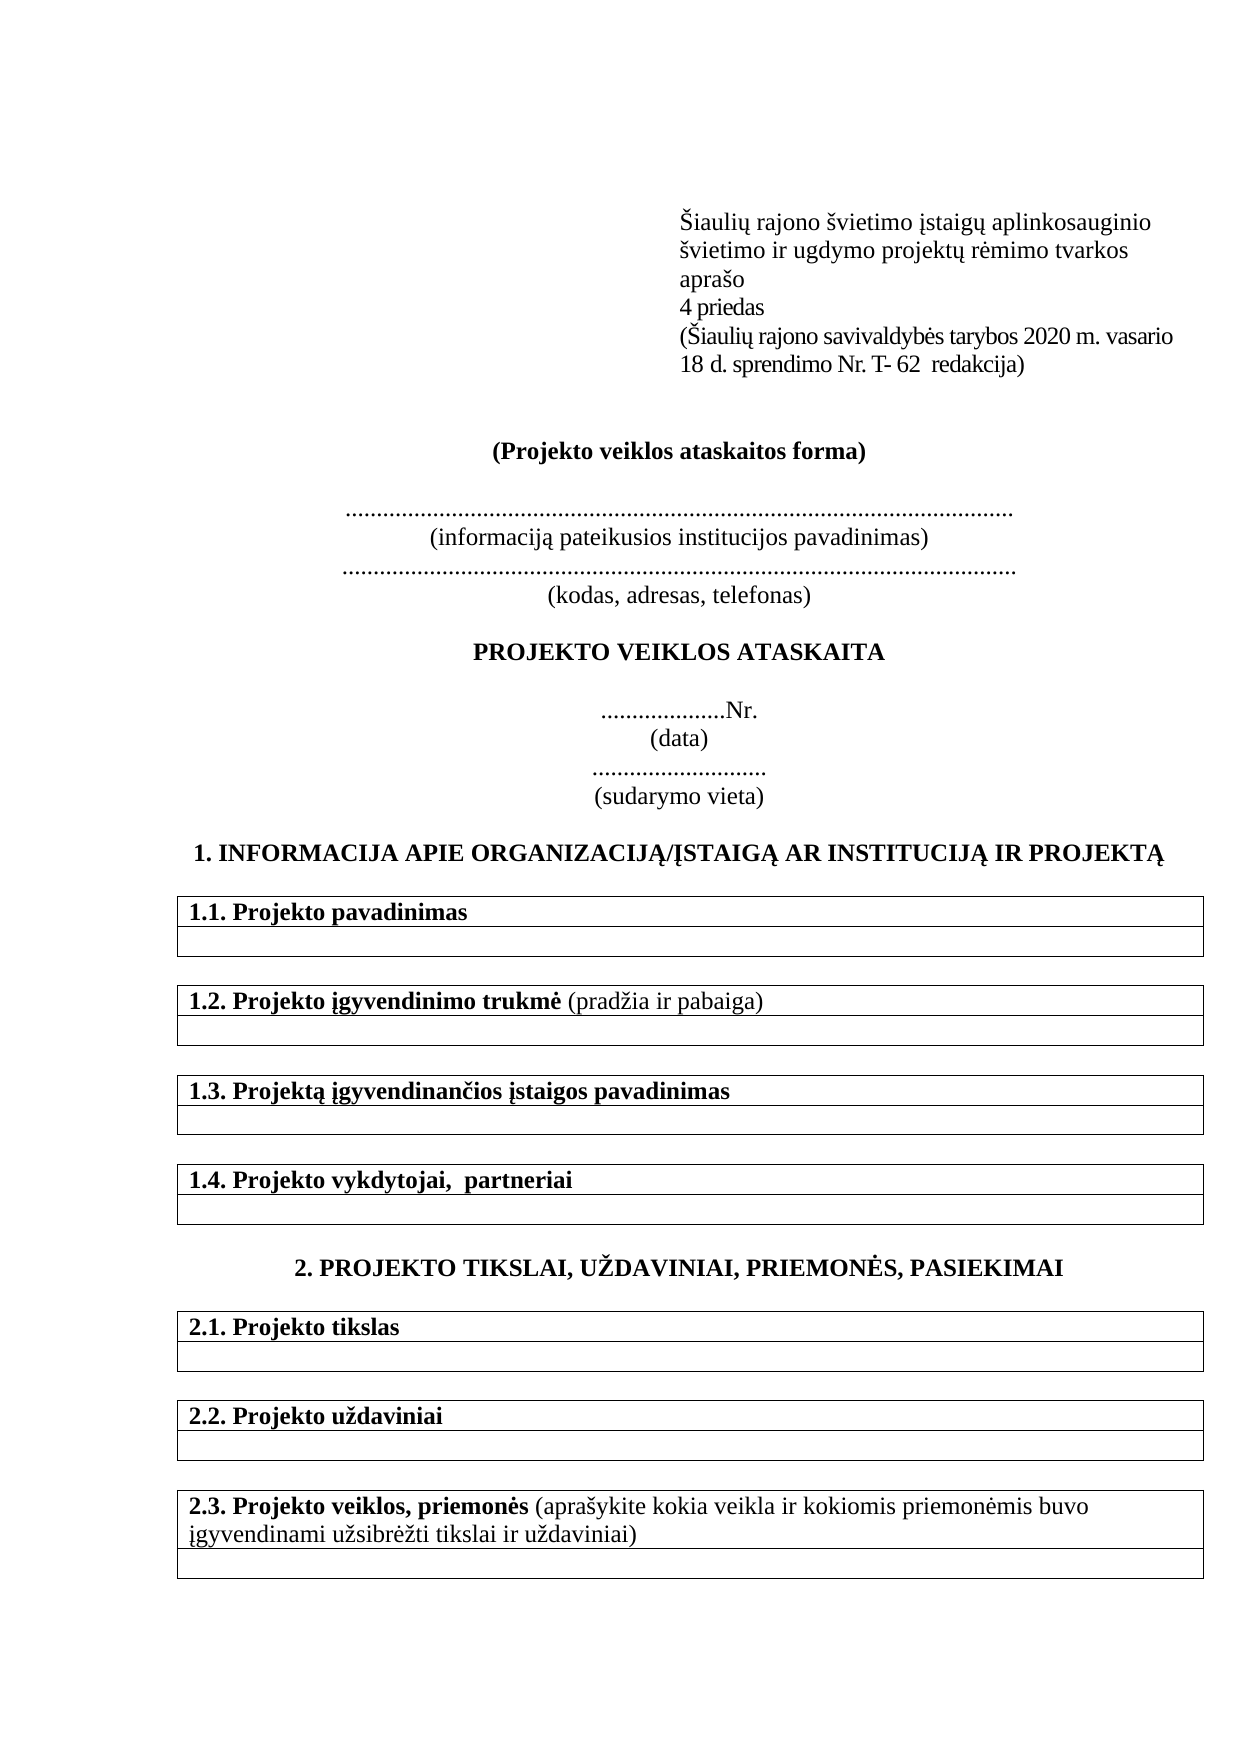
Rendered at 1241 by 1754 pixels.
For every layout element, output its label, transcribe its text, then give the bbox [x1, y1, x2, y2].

text (data) [177, 723, 1181, 752]
text ....................Nr. [177, 695, 1181, 723]
table_cell [178, 1195, 1203, 1224]
table_cell [178, 1106, 1203, 1134]
text 2. PROJEKTO TIKSLAI, UŽDAVINIAI, PRIEMONĖS, PASIEKIMAI [177, 1253, 1181, 1282]
text ............................ [177, 752, 1181, 781]
text (kodas, adresas, telefonas) [177, 580, 1181, 608]
text Šiaulių rajono švietimo įstaigų aplinkosauginio švietimo ir ugdymo projektų rėmimo tvarkos aprašo [679, 207, 1181, 293]
table_cell [178, 1549, 1203, 1578]
table_header 1.4. Projekto vykdytojai, partneriai [178, 1165, 1203, 1194]
text ........................................................................................................... [177, 493, 1181, 522]
text 1. INFORMACIJA APIE ORGANIZACIJĄ/ĮSTAIGĄ AR INSTITUCIJĄ IR PROJEKTĄ [177, 838, 1181, 867]
text ............................................................................................................ [177, 551, 1181, 580]
text PROJEKTO VEIKLOS ATASKAITA [177, 637, 1181, 666]
table_header 2.1. Projekto tikslas [178, 1312, 1203, 1341]
table_header 1.1. Projekto pavadinimas [178, 897, 1203, 926]
text (sudarymo vieta) [177, 781, 1181, 810]
text 4 priedas [679, 293, 1181, 321]
table_header 1.2. Projekto įgyvendinimo trukmė (pradžia ir pabaiga) [178, 986, 1203, 1015]
table_header 2.2. Projekto uždaviniai [178, 1401, 1203, 1430]
text (Šiaulių rajono savivaldybės tarybos 2020 m. vasario 18 d. sprendimo Nr. T- 62 redakcija) [679, 321, 1181, 378]
table_cell [178, 1431, 1203, 1460]
text (informaciją pateikusios institucijos pavadinimas) [177, 522, 1181, 551]
table_header 1.3. Projektą įgyvendinančios įstaigos pavadinimas [178, 1076, 1203, 1104]
table_cell [178, 1016, 1203, 1045]
table_cell [178, 927, 1203, 956]
table_header 2.3. Projekto veiklos, priemonės (aprašykite kokia veikla ir kokiomis priemonėmis buvo įgyvendinami užsibrėžti tikslai ir uždaviniai) [178, 1491, 1203, 1548]
text (Projekto veiklos ataskaitos forma) [177, 436, 1181, 465]
table_cell [178, 1342, 1203, 1371]
